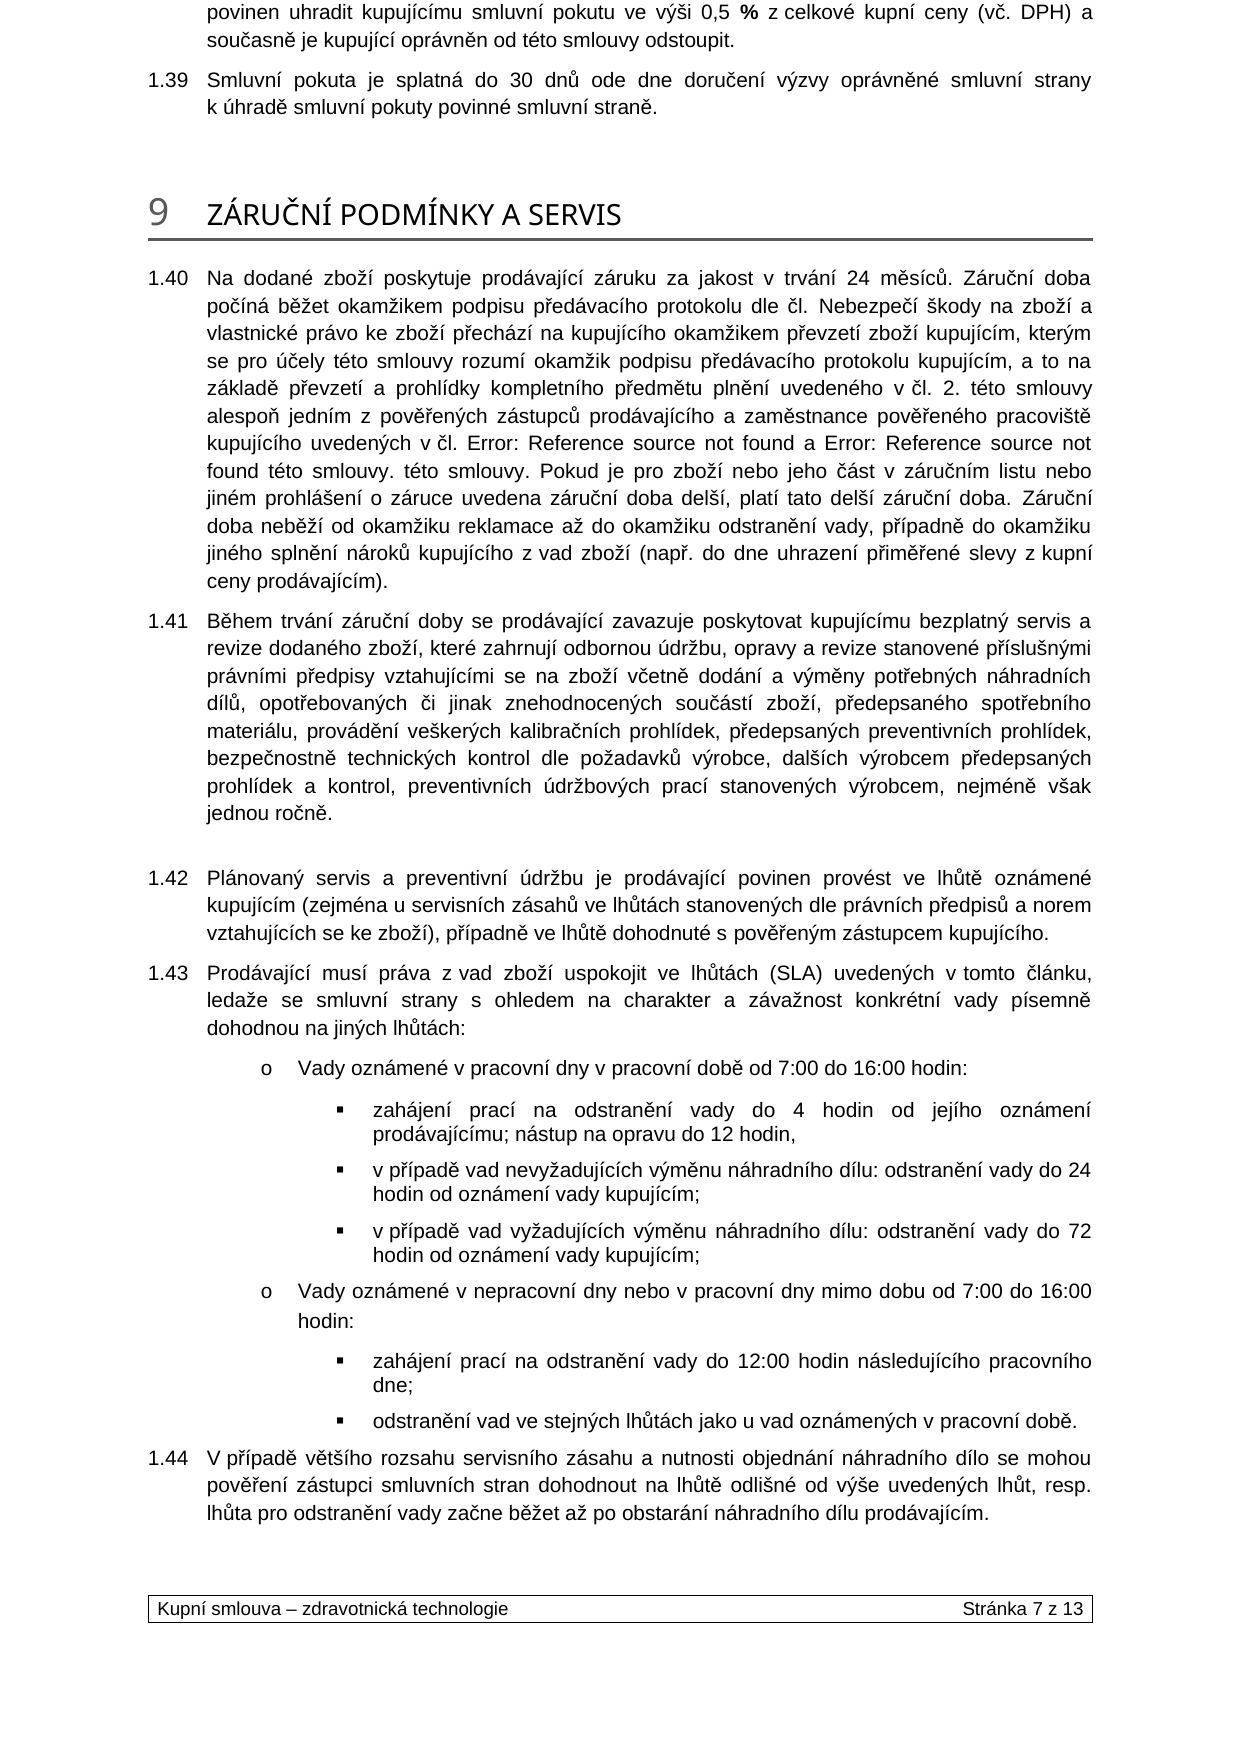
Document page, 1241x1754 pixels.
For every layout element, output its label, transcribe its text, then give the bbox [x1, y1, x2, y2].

list Smluvní pokuta je splatná do 30 dnů ode dne doručení výzvy oprávněné smluvní strany k úhradě smluvní pokuty povinné smluvní straně. [148, 67, 1093, 119]
list Na dodané zboží poskytuje prodávající záruku za jakost v trvání 24 měsíců. Záruční doba počíná běžet okamžikem podpisu předávacího protokolu dle čl. 4.5 této smlouvy. Pokud je pro zboží nebo jeho část v záručním listu nebo jiném prohlášení o záruce uvedena záruční doba delší, platí tato delší záruční doba. Záruční doba neběží od okamžiku reklamace až do okamžiku odstranění vady, případně do okamžiku jiného splnění nároků kupujícího z vad zboží (např. do dne uhrazení přiměřené slevy z kupní ceny prodávajícím). [148, 266, 1093, 593]
list Vady oznámené v pracovní dny v pracovní době od 7:00 do 16:00 hodin: [260, 1055, 1093, 1081]
list odstranění vad ve stejných lhůtách jako u vad oznámených v pracovní době. [335, 1409, 1093, 1433]
list zahájení prací na odstranění vady do 4 hodin od jejího oznámení prodávajícímu; nástup na opravu do 12 hodin, [335, 1097, 1093, 1146]
list Během trvání záruční doby se prodávající zavazuje poskytovat kupujícímu bezplatný servis a revize dodaného zboží, které zahrnují odbornou údržbu, opravy a revize stanovené příslušnými právními předpisy vztahujícími se na zboží včetně dodání a výměny potřebných náhradních dílů, opotřebovaných či jinak znehodnocených součástí zboží, předepsaného spotřebního materiálu, provádění veškerých kalibračních prohlídek, předepsaných preventivních prohlídek, bezpečnostně technických kontrol dle požadavků výrobce, dalších výrobcem předepsaných prohlídek a kontrol, preventivních údržbových prací stanovených výrobcem, nejméně však jednou ročně. [148, 609, 1093, 825]
subtitle Záruční podmínky a servis [148, 185, 1093, 238]
list Plánovaný servis a preventivní údržbu je prodávající povinen provést ve lhůtě oznámené kupujícím (zejména u servisních zásahů ve lhůtách stanovených dle právních předpisů a norem vztahujících se ke zboží), případně ve lhůtě dohodnuté s pověřeným zástupcem kupujícího. [148, 865, 1093, 944]
list v případě vad vyžadujících výměnu náhradního dílu: odstranění vady do 72 hodin od oznámení vady kupujícím; [335, 1218, 1093, 1267]
list Prodávající musí práva z vad zboží uspokojit ve lhůtách (SLA) uvedených v tomto článku, ledaže se smluvní strany s ohledem na charakter a závažnost konkrétní vady písemně dohodnou na jiných lhůtách: [148, 960, 1093, 1039]
list Vady oznámené v nepracovní dny nebo v pracovní dny mimo dobu od 7:00 do 16:00 hodin: [260, 1279, 1093, 1332]
list V případě většího rozsahu servisního zásahu a nutnosti objednání náhradního dílo se mohou pověření zástupci smluvních stran dohodnout na lhůtě odlišné od výše uvedených lhůt, resp. lhůta pro odstranění vady začne běžet až po obstarání náhradního dílu prodávajícím. [148, 1446, 1093, 1524]
list zahájení prací na odstranění vady do 12:00 hodin následujícího pracovního dne; [335, 1348, 1093, 1396]
list v případě vad nevyžadujících výměnu náhradního dílu: odstranění vady do 24 hodin od oznámení vady kupujícím; [335, 1158, 1093, 1206]
list V případě, že by prodávající změnil poddodavatele, kterým prokázal kvalifikaci v zadávacím řízení na veřejnou zakázku, aniž by kupujícímu prokázal splnění kvalifikace ve smyslu 11.15 této smlouvy novým poddodavatelem, je povinen uhradit kupujícímu smluvní pokutu ve výši 0,5 % z celkové kupní ceny (vč. DPH) a současně je kupující oprávněn od této smlouvy odstoupit. [148, 0, 1093, 51]
